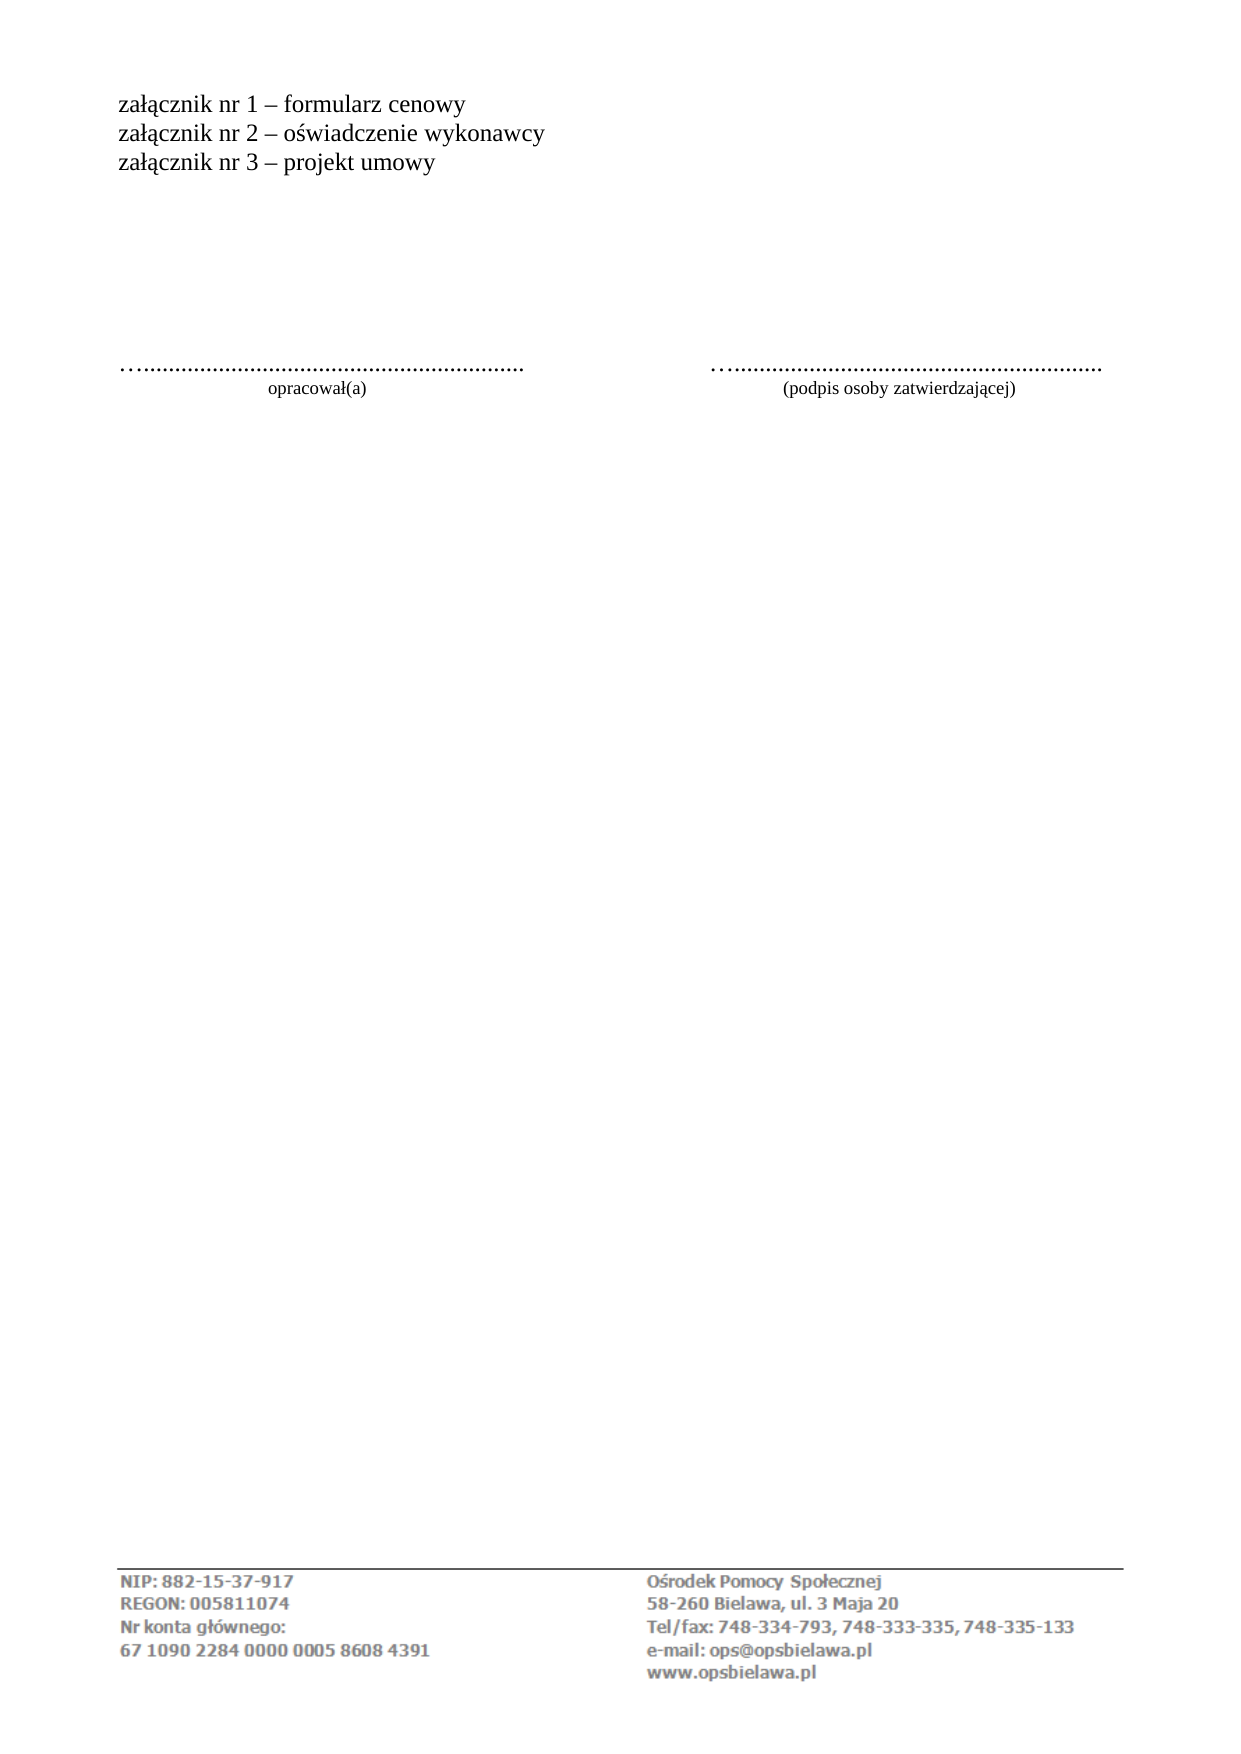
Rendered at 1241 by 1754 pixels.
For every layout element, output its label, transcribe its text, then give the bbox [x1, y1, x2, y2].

text załącznik nr 1 – formularz cenowy [118, 89, 1122, 118]
text …............................................................. …........................................................... [118, 348, 1122, 377]
text opracował(a) (podpis osoby zatwierdzającej) [118, 377, 1122, 398]
text załącznik nr 3 – projekt umowy [118, 147, 1122, 175]
text załącznik nr 2 – oświadczenie wykonawcy [118, 118, 1122, 147]
picture [102, 1563, 1128, 1687]
